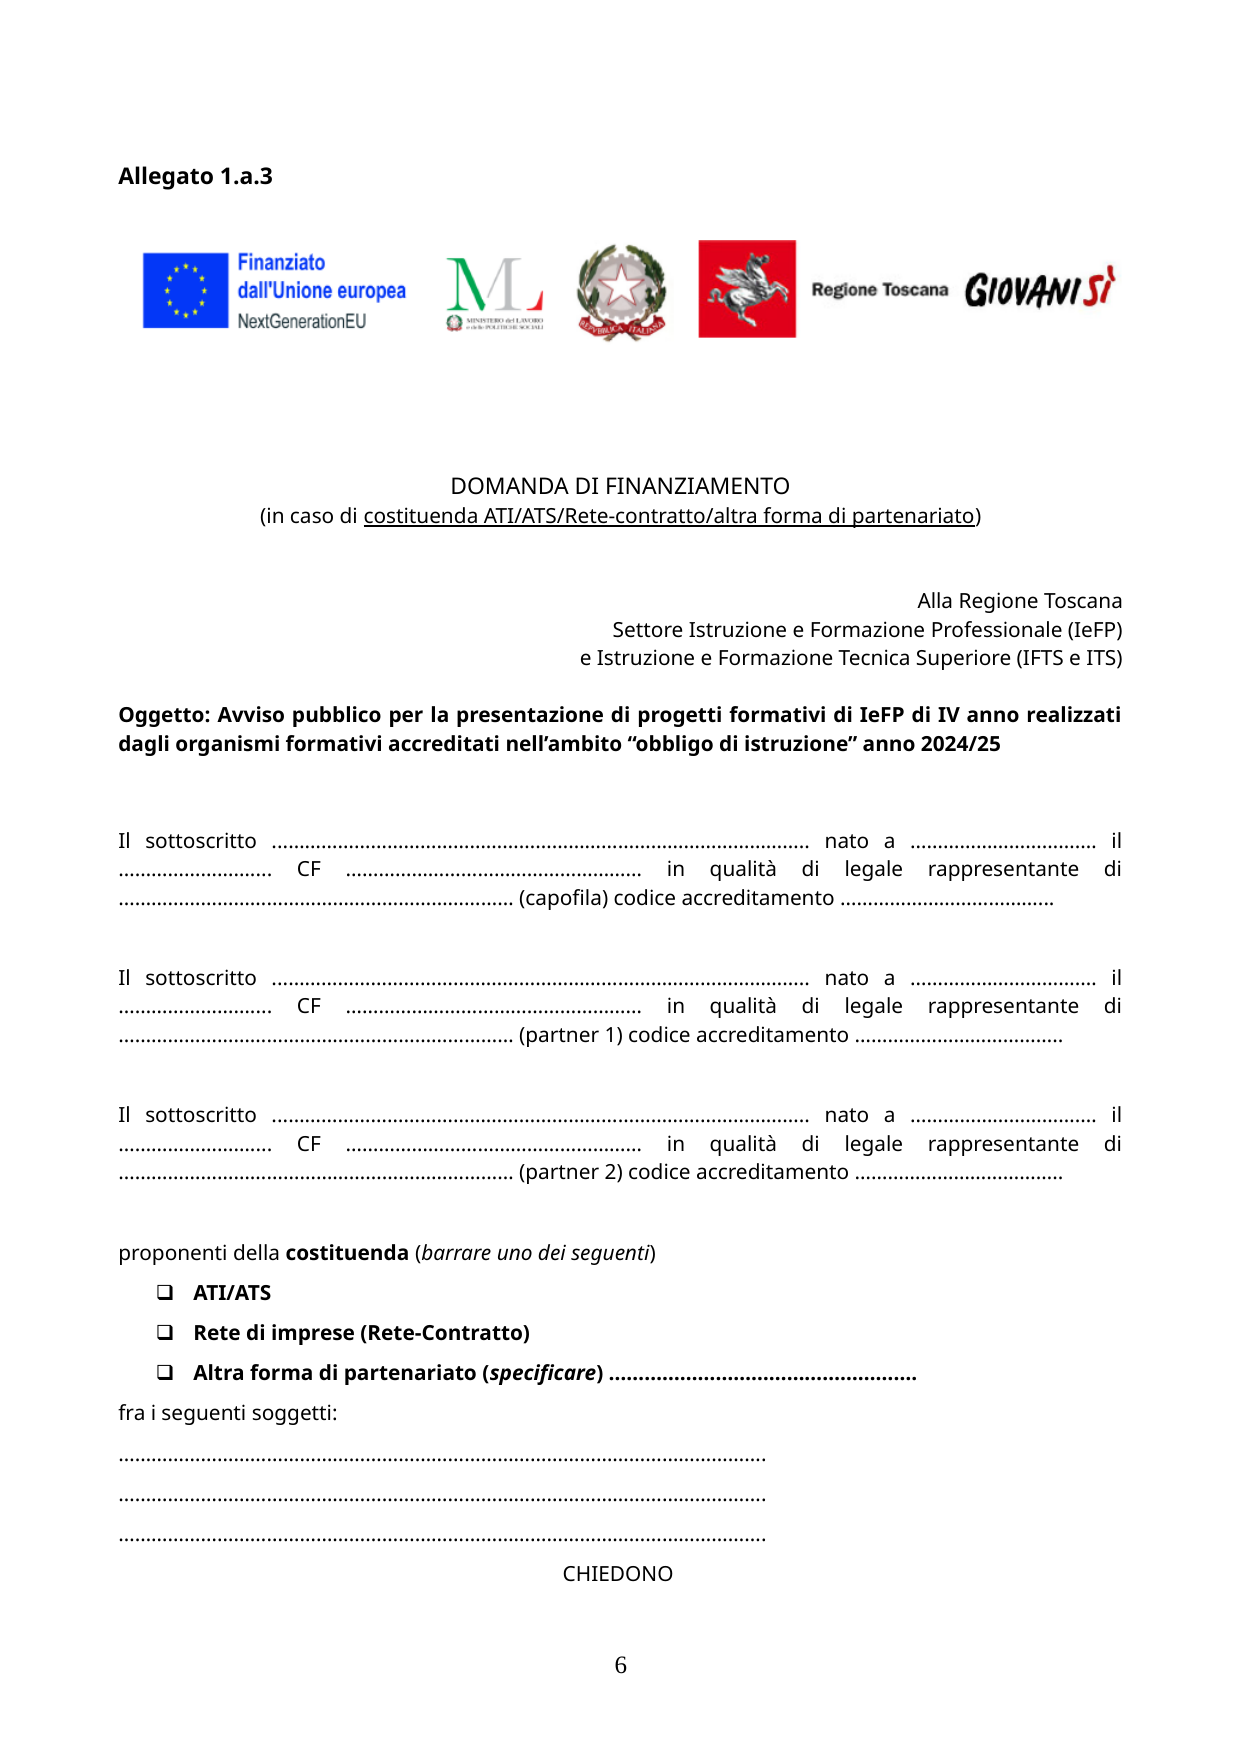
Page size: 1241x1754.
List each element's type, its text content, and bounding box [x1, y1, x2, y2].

text proponenti della costituenda (barrare uno dei seguenti) [118, 1238, 1123, 1266]
picture [126, 239, 1130, 345]
list Rete di imprese (Rete-Contratto) [156, 1318, 1123, 1347]
text DOMANDA DI FINANZIAMENTO [118, 470, 1123, 501]
text ………………………………………………………………………………………………………. [118, 1519, 1123, 1548]
text (in caso di costituenda ATI/ATS/Rete-contratto/altra forma di partenariato) [118, 501, 1123, 530]
list ATI/ATS [156, 1278, 1123, 1306]
text Il sottoscritto ...………………………………………………………………………………….. nato a ………………………….… il …………………….... CF ……………………………………………… in qualità di legale rappresentante di ……………………………………………………………… (partner 2) codice accreditamento ……………………………….. [118, 1100, 1123, 1186]
text ………………………………………………………………………………………………………. [118, 1479, 1123, 1507]
text e Istruzione e Formazione Tecnica Superiore (IFTS e ITS) [118, 643, 1123, 672]
text Settore Istruzione e Formazione Professionale (IeFP) [118, 615, 1123, 643]
text Oggetto: Avviso pubblico per la presentazione di progetti formativi di IeFP di IV anno realizzati dagli organismi formativi accreditati nell’ambito “obbligo di istruzione” anno 2024/25 [118, 700, 1123, 757]
text Il sottoscritto ...………………………………………………………………………………….. nato a ………………………….… il …………………….... CF ……………………………………………… in qualità di legale rappresentante di ……………………………………………………………… (capofila) codice accreditamento ………………………………... [118, 826, 1123, 911]
subtitle Allegato 1.a.3 [118, 160, 1123, 191]
list Altra forma di partenariato (specificare) ……………………………………………. [156, 1358, 1123, 1387]
text fra i seguenti soggetti: [118, 1398, 1123, 1427]
text Alla Regione Toscana [118, 587, 1123, 615]
text ………………………………………………………………………………………………………. [118, 1439, 1123, 1467]
text Il sottoscritto ...………………………………………………………………………………….. nato a ………………………….… il …………………….... CF ……………………………………………… in qualità di legale rappresentante di ……………………………………………………………… (partner 1) codice accreditamento ……………………………….. [118, 963, 1123, 1048]
text CHIEDONO [118, 1559, 1123, 1588]
